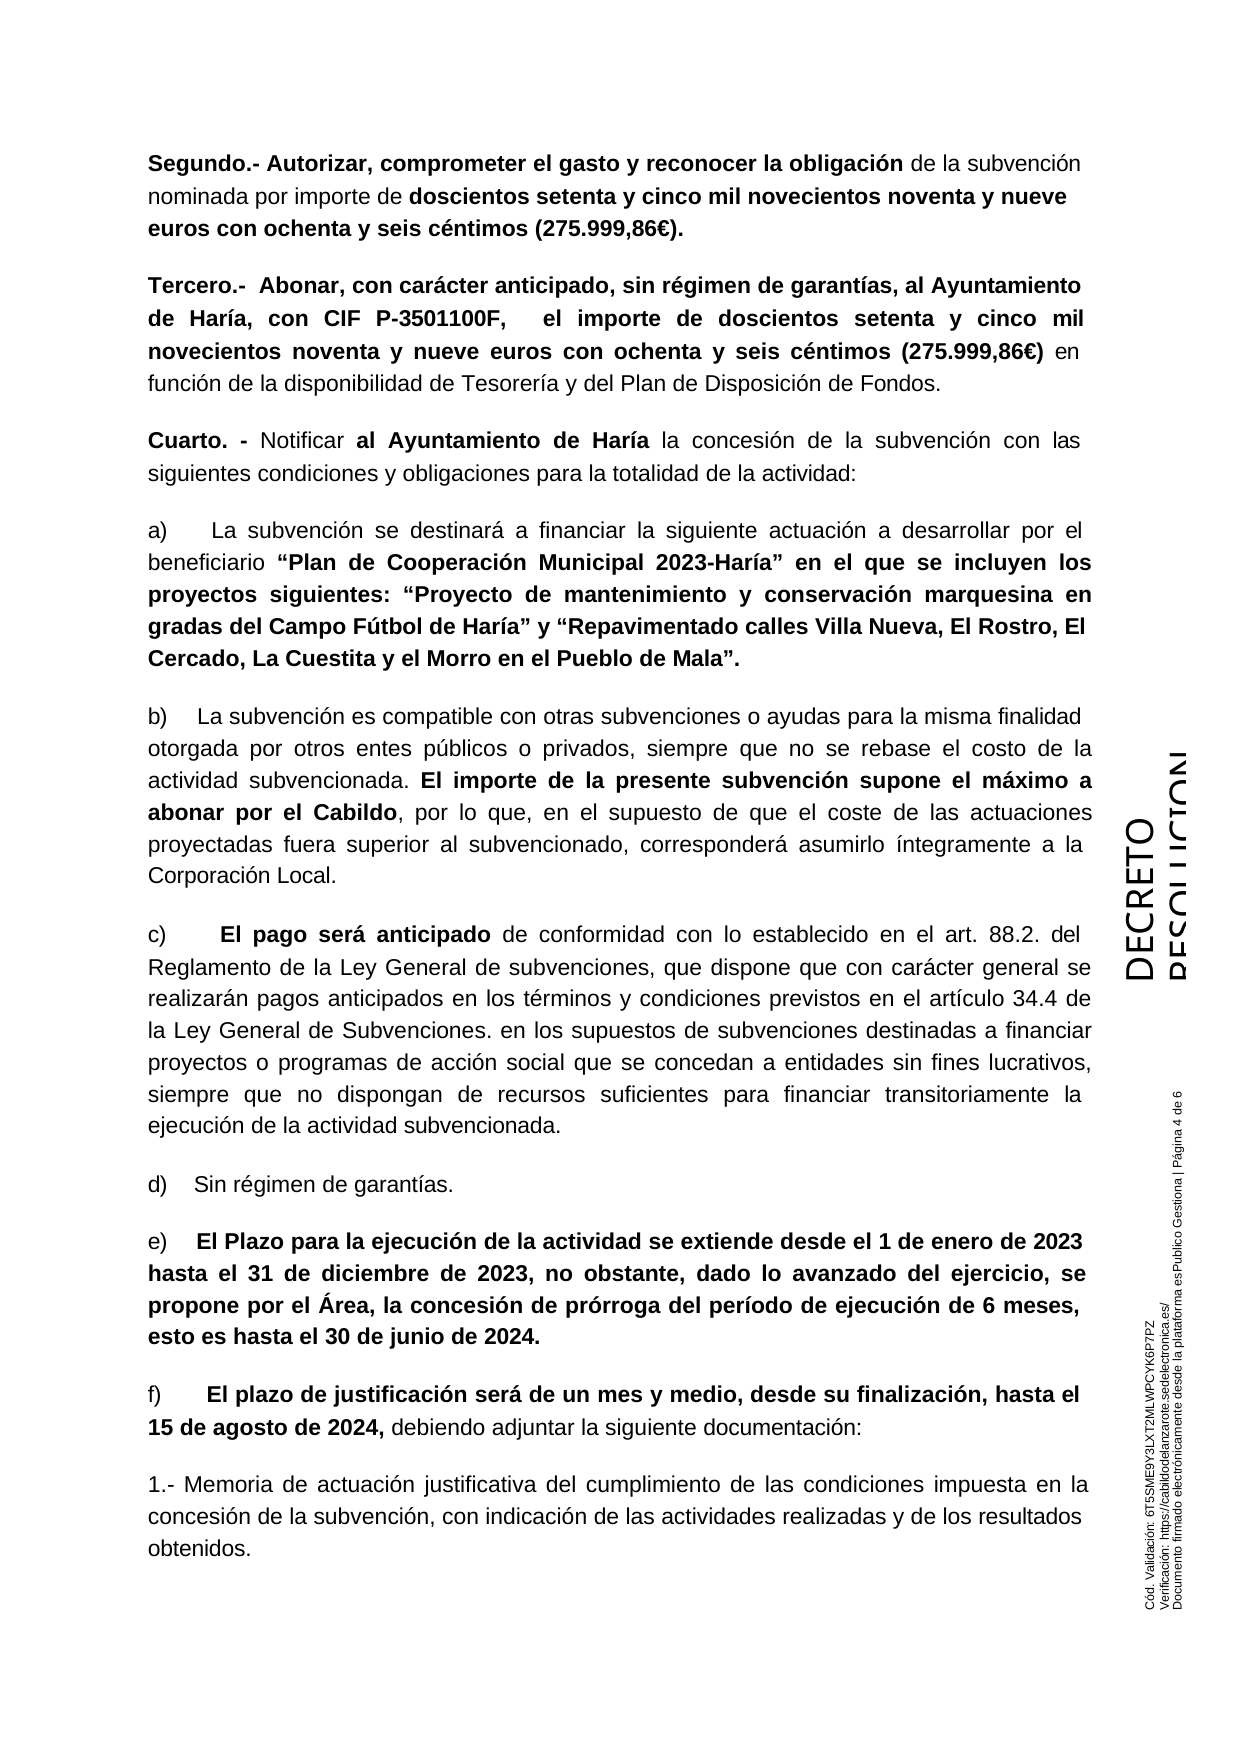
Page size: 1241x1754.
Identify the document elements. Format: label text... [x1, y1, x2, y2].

text Cercado, La Cuestita y el Morro en el Pueblo de Mala”. [148, 645, 1094, 671]
text Verificación: https://cabildodelanzarote.sedelectronica.es/ [1158, 1091, 1170, 1612]
text Corporación Local. [148, 863, 1094, 889]
text Documento firmado electrónicamente desde la plataforma esPublico Gestiona | Página 4 de 6 [1170, 1091, 1184, 1612]
text Tercero.- Abonar, con carácter anticipado, sin régimen de garantías, al Ayuntamiento [148, 272, 1094, 299]
text el importe de doscientos setenta y cinco mil [543, 305, 1094, 331]
text El plazo de justificación será de un mes y medio, desde su finalización, hasta el [206, 1381, 1095, 1408]
text de Haría, con CIF P-3501100F, [148, 305, 516, 331]
text La subvención se destinará a financiar la siguiente actuación a desarrollar por el [211, 517, 1095, 543]
text obtenidos. [148, 1535, 1094, 1561]
text Sin régimen de garantías. [193, 1171, 458, 1197]
text f) [148, 1381, 164, 1408]
text Reglamento de la Ley General de subvenciones, que dispone que con carácter general se realizarán pagos anticipados en los términos y condiciones previstos en el artículo 34.4 de la Ley General de Subvenciones. en los supuestos de subvenciones destinadas a financiar proyectos o programas de acción social que se concedan a entidades sin fines lucrativos, siempre que no dispongan de recursos suficientes para financiar transitoriamente la [148, 953, 1093, 1107]
text nominada por importe de doscientos setenta y cinco mil novecientos noventa y nueve euros con ochenta y seis céntimos (275.999,86€). [148, 177, 1094, 242]
text d) [148, 1171, 170, 1197]
text La subvención es compatible con otras subvenciones o ayudas para la misma finalidad [197, 703, 1095, 729]
text DECRETO RESOLUCION [1117, 587, 1183, 985]
text Cuarto. - Notificar al Ayuntamiento de Haría la concesión de la subvención con las [148, 427, 1094, 454]
text 15 de agosto de 2024, debiendo adjuntar la siguiente documentación: [148, 1414, 866, 1440]
text siguientes condiciones y obligaciones para la totalidad de la actividad: [148, 460, 1094, 486]
text El pago será anticipado de conformidad con lo establecido en el art. 88.2. del [220, 921, 1094, 947]
text 1.- Memoria de actuación justificativa del cumplimiento de las condiciones impuesta en la concesión de la subvención, con indicación de las actividades realizadas y de los resultados [148, 1471, 1094, 1530]
text c) [148, 921, 169, 947]
text esto es hasta el 30 de junio de 2024. [148, 1324, 1094, 1350]
text hasta el 31 de diciembre de 2023, no obstante, dado lo avanzado del ejercicio, se propone por el Área, la concesión de prórroga del período de ejecución de 6 meses, [148, 1260, 1094, 1318]
text Cód. Validación: 6T5SME9Y3LXT2MLWPCYK6P7PZ [1143, 1091, 1156, 1612]
text ejecución de la actividad subvencionada. [148, 1113, 1094, 1138]
text otorgada por otros entes públicos o privados, siempre que no se rebase el costo de la actividad subvencionada. El importe de la presente subvención supone el máximo a abonar por el Cabildo, por lo que, en el supuesto de que el coste de las actuaciones proyectadas fuera superior al subvencionado, corresponderá asumirlo íntegramente a la [148, 734, 1093, 857]
text Segundo.- Autorizar, comprometer el gasto y reconocer la obligación de la subvención [148, 150, 1094, 177]
text El Plazo para la ejecución de la actividad se extiende desde el 1 de enero de 2023 [196, 1228, 1094, 1254]
text b) [148, 703, 170, 729]
text a) [148, 517, 170, 543]
text novecientos noventa y nueve euros con ochenta y seis céntimos (275.999,86€) en [148, 338, 1094, 364]
text e) [148, 1228, 170, 1254]
text función de la disponibilidad de Tesorería y del Plan de Disposición de Fondos. [148, 370, 1094, 397]
text beneficiario “Plan de Cooperación Municipal 2023-Haría” en el que se incluyen los proyectos siguientes: “Proyecto de mantenimiento y conservación marquesina en gradas del Campo Fútbol de Haría” y “Repavimentado calles Villa Nueva, El Rostro, El [148, 549, 1093, 639]
